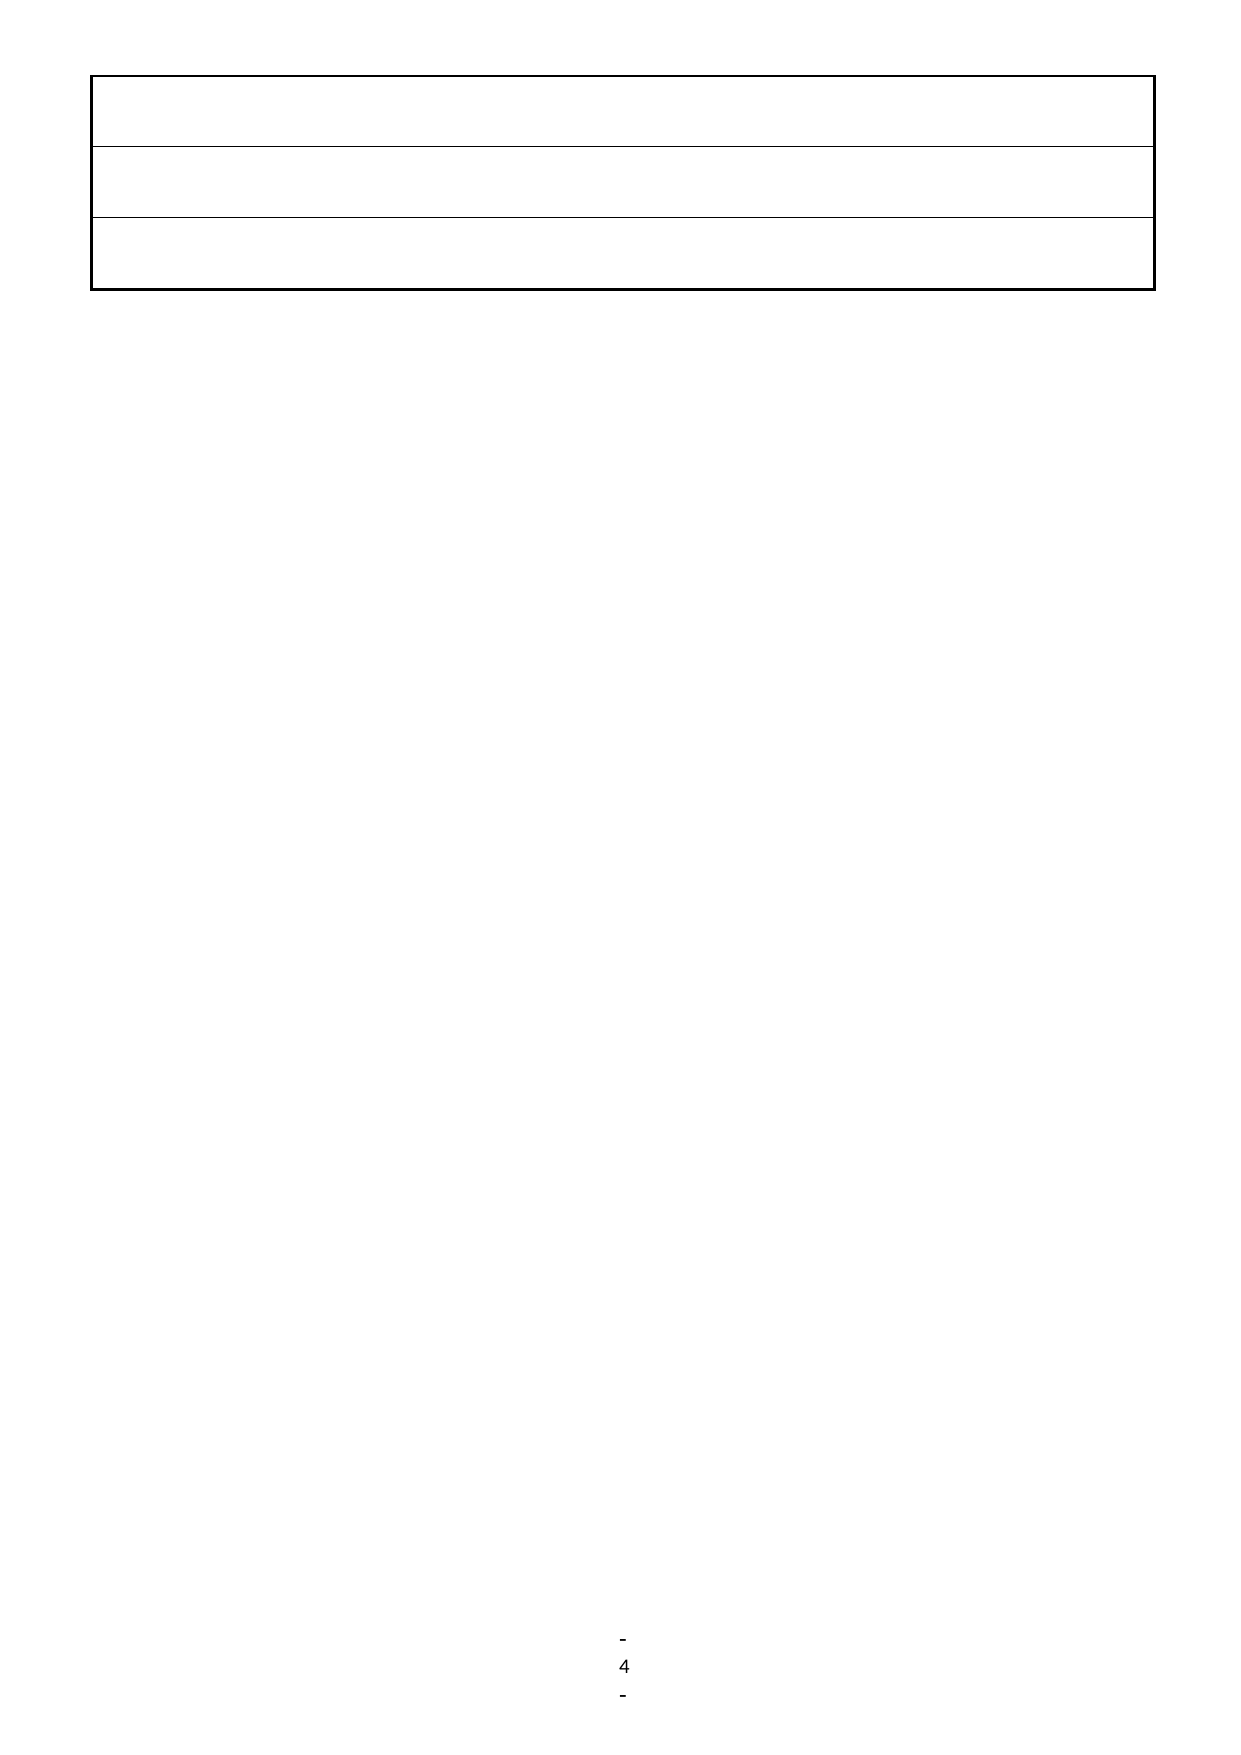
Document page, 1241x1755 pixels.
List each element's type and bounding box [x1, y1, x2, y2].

table_cell [93, 147, 1153, 217]
table_cell [93, 77, 1153, 146]
table_cell [93, 218, 1153, 287]
